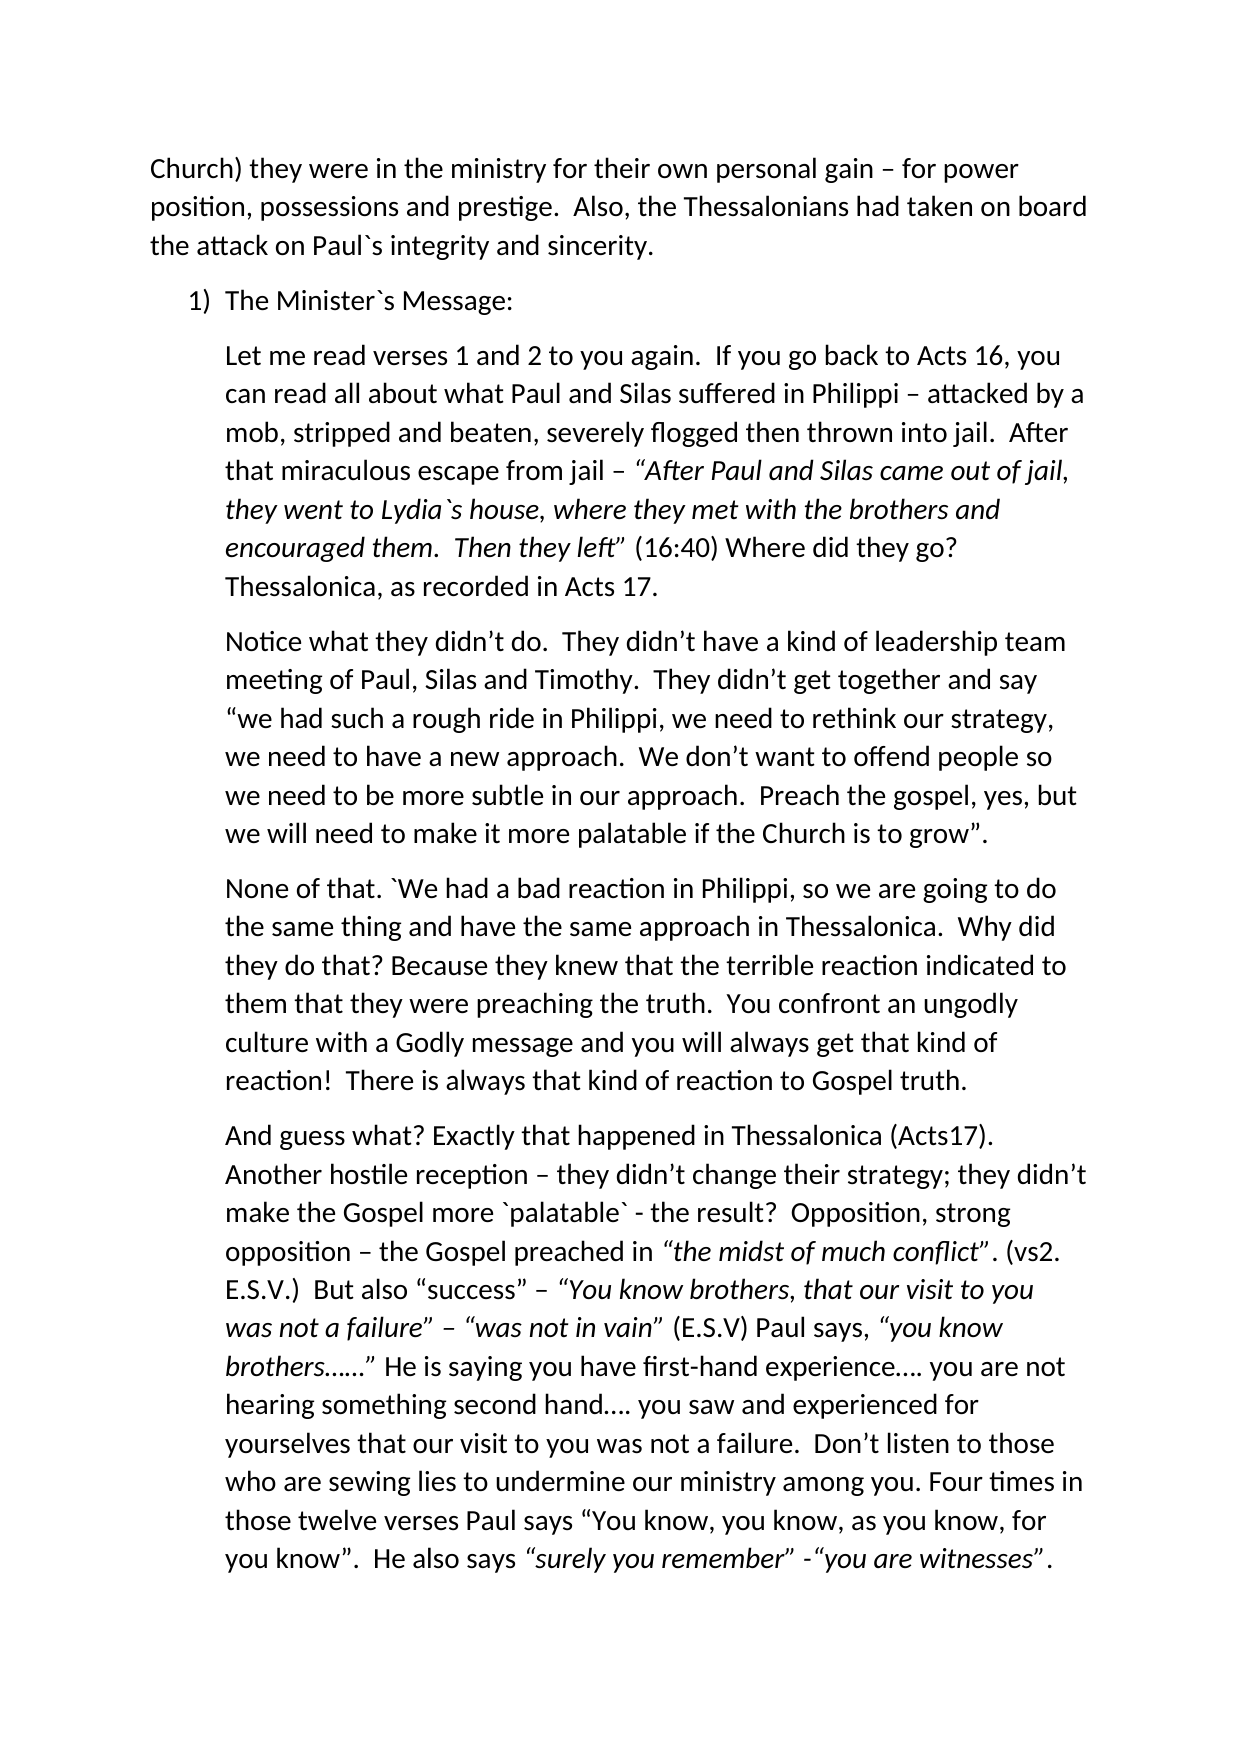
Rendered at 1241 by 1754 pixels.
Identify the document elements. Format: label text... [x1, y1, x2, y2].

list The Minister`s Message: [187, 282, 1090, 318]
list And guess what? Exactly that happened in Thessalonica (Acts17). Another hostile reception – they didn’t change their strategy; they didn’t make the Gospel more `palatable` - the result? Opposition, strong opposition – the Gospel preached in “the midst of much conflict”. (vs2. E.S.V.) But also “success” – “You know brothers, that our visit to you was not a failure” – “was not in vain” (E.S.V) Paul says, “you know brothers……” He is saying you have first-hand experience…. you are not hearing something second hand…. you saw and experienced for yourselves that our visit to you was not a failure. Don’t listen to those who are sewing lies to undermine our ministry among you. Four times in those twelve verses Paul says “You know, you know, as you know, for you know”. He also says “surely you remember” -“you are witnesses”. [225, 1117, 1090, 1576]
text Church) they were in the ministry for their own personal gain – for power position, possessions and prestige. Also, the Thessalonians had taken on board the attack on Paul`s integrity and sincerity. [150, 150, 1090, 262]
list Notice what they didn’t do. They didn’t have a kind of leadership team meeting of Paul, Silas and Timothy. They didn’t get together and say “we had such a rough ride in Philippi, we need to rethink our strategy, we need to have a new approach. We don’t want to offend people so we need to be more subtle in our approach. Preach the gospel, yes, but we will need to make it more palatable if the Church is to grow”. [225, 623, 1090, 851]
list Let me read verses 1 and 2 to you again. If you go back to Acts 16, you can read all about what Paul and Silas suffered in Philippi – attacked by a mob, stripped and beaten, severely flogged then thrown into jail. After that miraculous escape from jail – “After Paul and Silas came out of jail, they went to Lydia`s house, where they met with the brothers and encouraged them. Then they left” (16:40) Where did they go? Thessalonica, as recorded in Acts 17. [225, 337, 1090, 603]
list None of that. `We had a bad reaction in Philippi, so we are going to do the same thing and have the same approach in Thessalonica. Why did they do that? Because they knew that the terrible reaction indicated to them that they were preaching the truth. You confront an ungodly culture with a Godly message and you will always get that kind of reaction! There is always that kind of reaction to Gospel truth. [225, 870, 1090, 1098]
